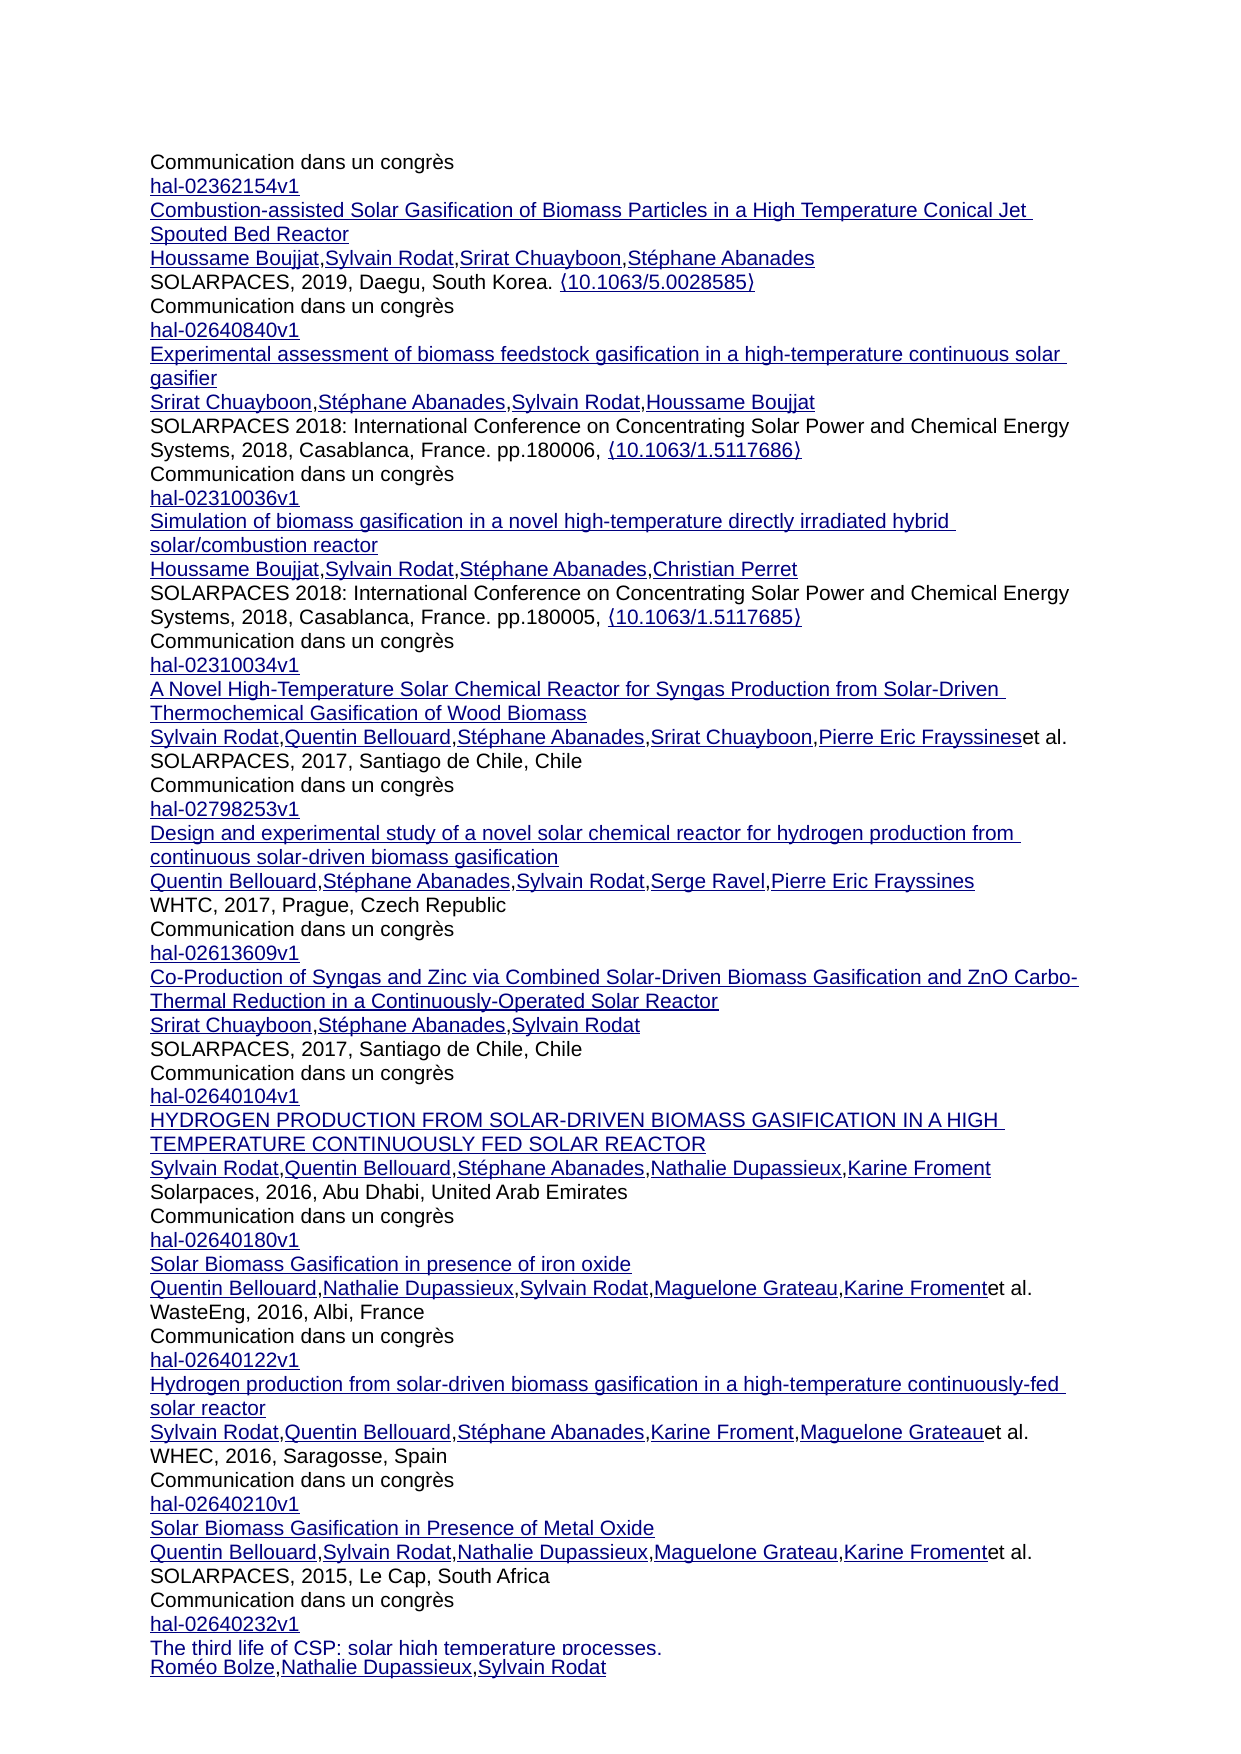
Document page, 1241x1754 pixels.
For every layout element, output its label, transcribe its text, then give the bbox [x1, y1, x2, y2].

table_cell Experimental assessment of biomass feedstock gasification in a high-temperature continuous solar gasifier Srirat Chuayboon,Stéphane Abanades,Sylvain Rodat,Houssame Boujjat SOLARPACES 2018: International Conference on Concentrating Solar Power and Chemical Energy Systems, 2018, Casablanca, France. pp.180006, ⟨10.1063/1.5117686⟩ Communication dans un congrès hal-02310036v1 [150, 342, 1090, 509]
table_cell HYDROGEN PRODUCTION FROM SOLAR-DRIVEN BIOMASS GASIFICATION IN A HIGH TEMPERATURE CONTINUOUSLY FED SOLAR REACTOR Sylvain Rodat,Quentin Bellouard,Stéphane Abanades,Nathalie Dupassieux,Karine Froment Solarpaces, 2016, Abu Dhabi, United Arab Emirates Communication dans un congrès hal-02640180v1 [150, 1108, 1090, 1252]
table_cell Combustion-assisted Solar Gasification of Biomass Particles in a High Temperature Conical Jet Spouted Bed Reactor Houssame Boujjat,Sylvain Rodat,Srirat Chuayboon,Stéphane Abanades SOLARPACES, 2019, Daegu, South Korea. ⟨10.1063/5.0028585⟩ Communication dans un congrès hal-02640840v1 [150, 198, 1090, 342]
table_cell Hydrogen production from solar-driven biomass gasification in a high-temperature continuously-fed solar reactor Sylvain Rodat,Quentin Bellouard,Stéphane Abanades,Karine Froment,Maguelone Grateauet al. WHEC, 2016, Saragosse, Spain Communication dans un congrès hal-02640210v1 [150, 1372, 1090, 1516]
table_cell Solar Biomass Gasification in Presence of Metal Oxide Quentin Bellouard,Sylvain Rodat,Nathalie Dupassieux,Maguelone Grateau,Karine Fromentet al. SOLARPACES, 2015, Le Cap, South Africa Communication dans un congrès hal-02640232v1 [150, 1516, 1090, 1635]
table_cell Simulation of biomass gasification in a novel high-temperature directly irradiated hybrid solar/combustion reactor Houssame Boujjat,Sylvain Rodat,Stéphane Abanades,Christian Perret SOLARPACES 2018: International Conference on Concentrating Solar Power and Chemical Energy Systems, 2018, Casablanca, France. pp.180005, ⟨10.1063/1.5117685⟩ Communication dans un congrès hal-02310034v1 [150, 509, 1090, 677]
table_cell Co-Production of Syngas and Zinc via Combined Solar-Driven Biomass Gasification and ZnO Carbo-Thermal Reduction in a Continuously-Operated Solar Reactor Srirat Chuayboon,Stéphane Abanades,Sylvain Rodat SOLARPACES, 2017, Santiago de Chile, Chile Communication dans un congrès hal-02640104v1 [150, 965, 1090, 1108]
table_cell A Novel High-Temperature Solar Chemical Reactor for Syngas Production from Solar-Driven Thermochemical Gasification of Wood Biomass Sylvain Rodat,Quentin Bellouard,Stéphane Abanades,Srirat Chuayboon,Pierre Eric Frayssineset al. SOLARPACES, 2017, Santiago de Chile, Chile Communication dans un congrès hal-02798253v1 [150, 677, 1090, 821]
table_cell Communication dans un congrès hal-02362154v1 [150, 150, 1090, 198]
table_cell Solar Biomass Gasification in presence of iron oxide Quentin Bellouard,Nathalie Dupassieux,Sylvain Rodat,Maguelone Grateau,Karine Fromentet al. WasteEng, 2016, Albi, France Communication dans un congrès hal-02640122v1 [150, 1252, 1090, 1372]
table_cell Design and experimental study of a novel solar chemical reactor for hydrogen production from continuous solar-driven biomass gasification Quentin Bellouard,Stéphane Abanades,Sylvain Rodat,Serge Ravel,Pierre Eric Frayssines WHTC, 2017, Prague, Czech Republic Communication dans un congrès hal-02613609v1 [150, 821, 1090, 964]
table_cell The third life of CSP: solar high temperature processes, Roméo Bolze,Nathalie Dupassieux,Sylvain Rodat [150, 1635, 1090, 1679]
